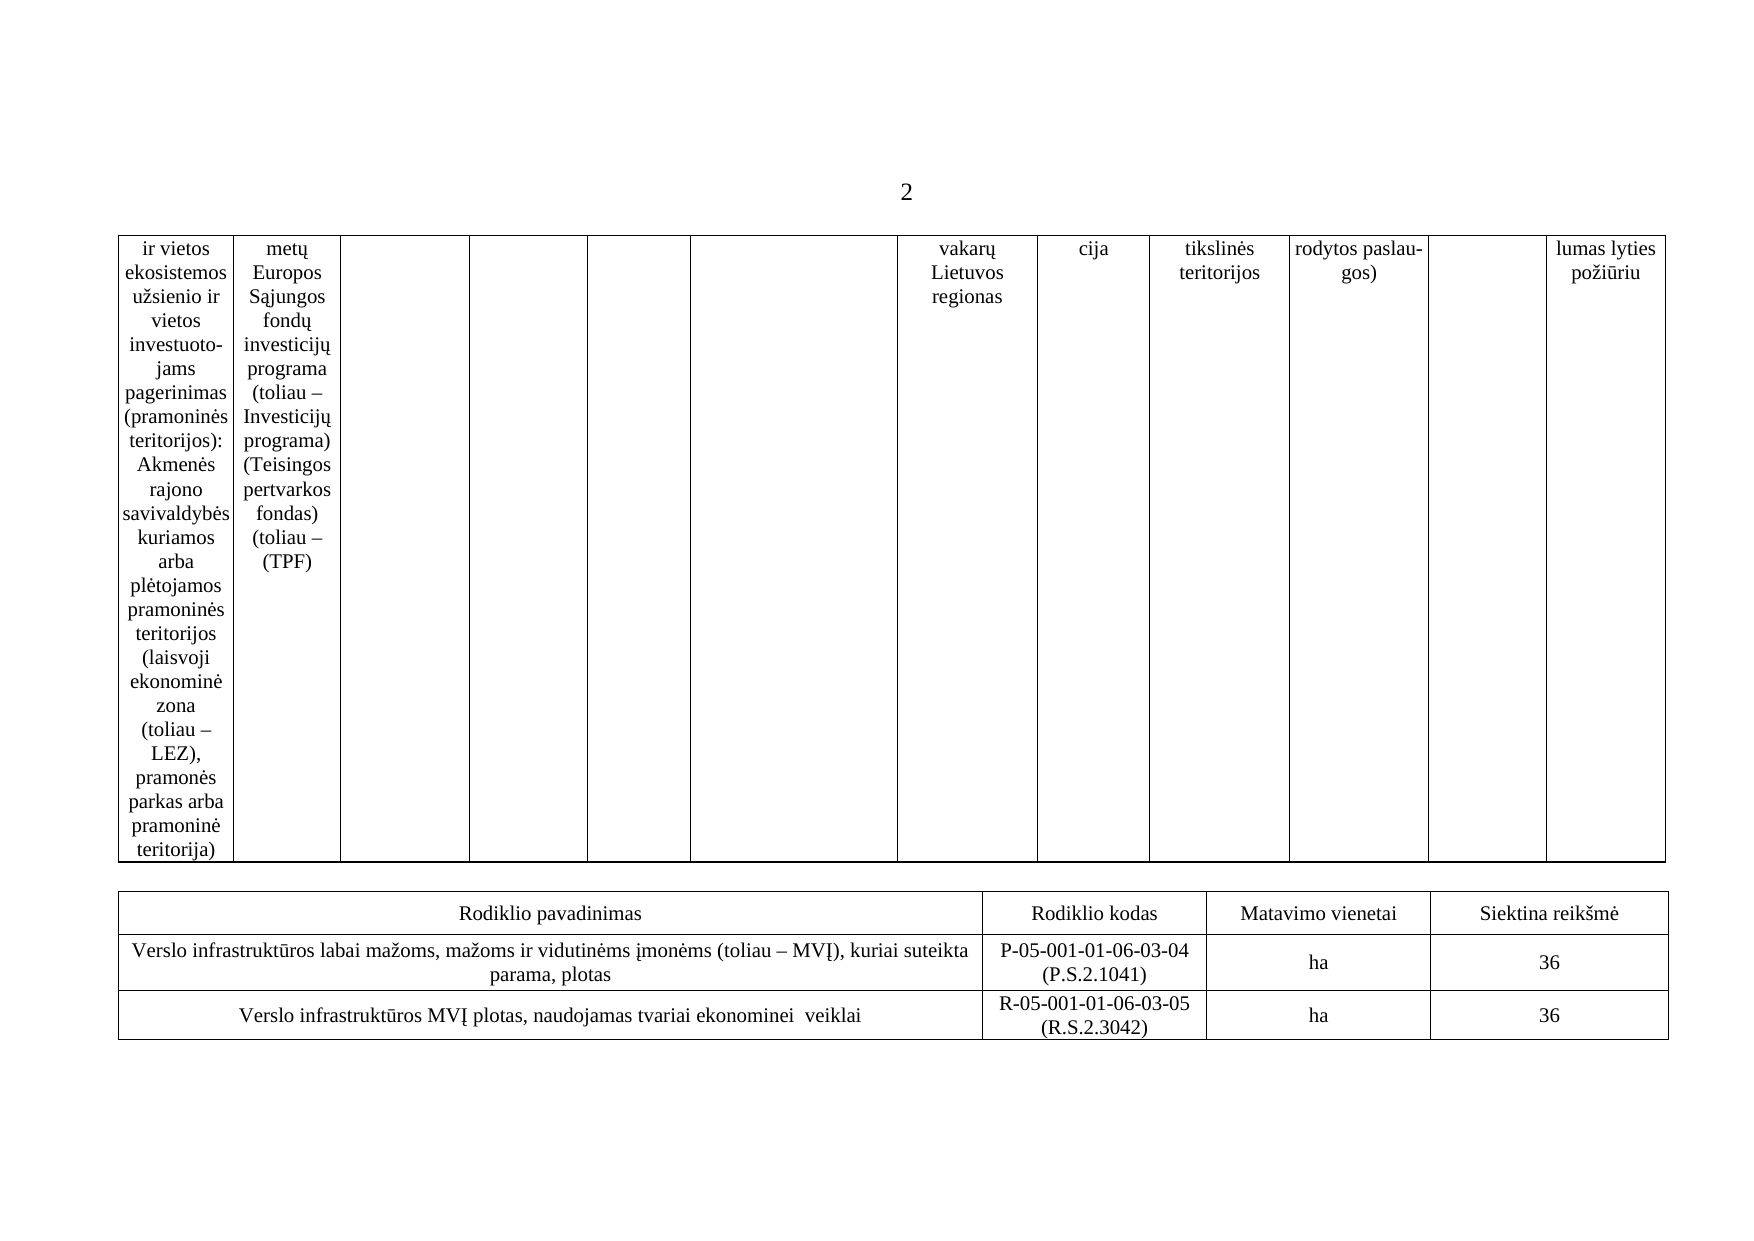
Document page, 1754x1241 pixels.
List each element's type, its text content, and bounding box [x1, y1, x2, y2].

table_cell P-05-001-01-06-03-04 (P.S.2.1041) [983, 935, 1206, 990]
table_cell Verslo infrastruktūros labai mažoms, mažoms ir vidutinėms įmonėms (toliau – MVĮ), kuriai suteikta parama, plotas [119, 935, 982, 990]
table_cell 36 [1431, 991, 1668, 1039]
table_cell rodytos paslau-gos) [1290, 236, 1428, 861]
table_cell tikslinės teritorijos [1150, 236, 1289, 861]
table_header Matavimo vienetai [1207, 892, 1430, 933]
table_cell R-05-001-01-06-03-05 (R.S.2.3042) [983, 991, 1206, 1039]
table_cell cija [1038, 236, 1149, 861]
table_cell lumas lyties požiūriu [1547, 236, 1665, 861]
table_cell Verslo infrastruktūros MVĮ plotas, naudojamas tvariai ekonominei veiklai [119, 991, 982, 1039]
table_header Rodiklio kodas [983, 892, 1206, 933]
table_cell [470, 236, 587, 861]
table_cell vakarų Lietuvos regionas [898, 236, 1037, 861]
table_cell - [1429, 236, 1546, 861]
table_header Siektina reikšmė [1431, 892, 1668, 933]
table_cell metų Europos Sąjungos fondų investicijų programa (toliau – Investicijų programa) (Teisingos pertvarkos fondas) (toliau – (TPF) [234, 236, 340, 861]
table_cell ha [1207, 991, 1430, 1039]
table_cell 36 [1431, 935, 1668, 990]
table_cell ha [1207, 935, 1430, 990]
table_cell [691, 236, 897, 861]
table_cell ir vietos ekosistemos užsienio ir vietos investuoto-jams pagerinimas (pramoninės teritorijos): Akmenės rajono savivaldybės kuriamos arba plėtojamos pramoninės teritorijos (laisvoji ekonominė zona (toliau – LEZ), pramonės parkas arba pramoninė teritorija) [119, 236, 233, 861]
table_header Rodiklio pavadinimas [119, 892, 982, 933]
table_cell [341, 236, 469, 861]
table_cell [588, 236, 690, 861]
